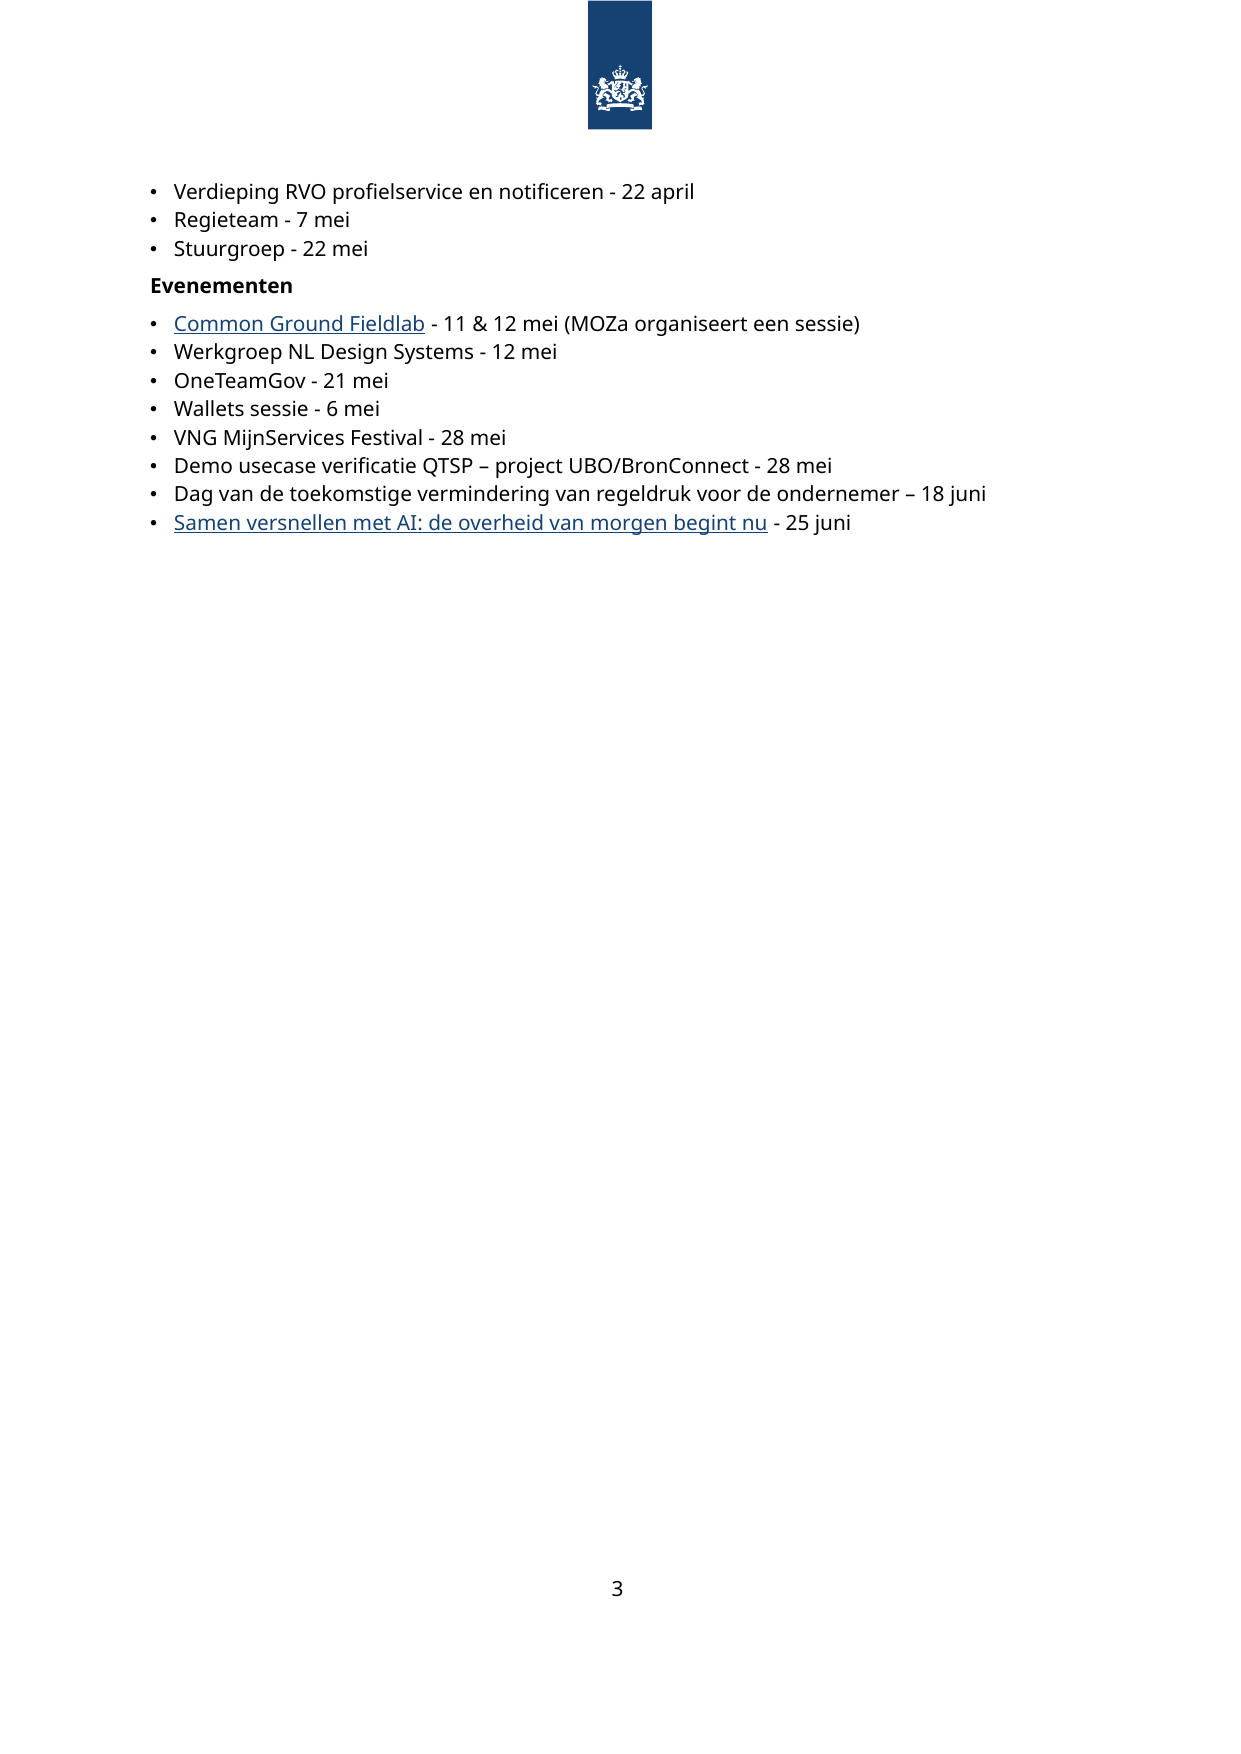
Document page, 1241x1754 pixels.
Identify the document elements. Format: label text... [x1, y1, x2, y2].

text Evenementen [150, 271, 1090, 300]
list Wallets sessie - 6 mei [150, 394, 1090, 423]
list Regieteam - 7 mei [150, 206, 1090, 234]
list Verdieping RVO profielservice en notificeren - 22 april [150, 177, 1090, 206]
list Dag van de toekomstige vermindering van regeldruk voor de ondernemer – 18 juni [150, 479, 1090, 508]
list Demo usecase verificatie QTSP – project UBO/BronConnect - 28 mei [150, 451, 1090, 479]
list OneTeamGov - 21 mei [150, 366, 1090, 394]
list Common Ground Fieldlab - 11 & 12 mei (MOZa organiseert een sessie) [150, 309, 1090, 337]
list Werkgroep NL Design Systems - 12 mei [150, 337, 1090, 366]
list Stuurgroep - 22 mei [150, 234, 1090, 262]
list Samen versnellen met AI: de overheid van morgen begint nu - 25 juni [150, 508, 1090, 536]
list VNG MijnServices Festival - 28 mei [150, 423, 1090, 451]
